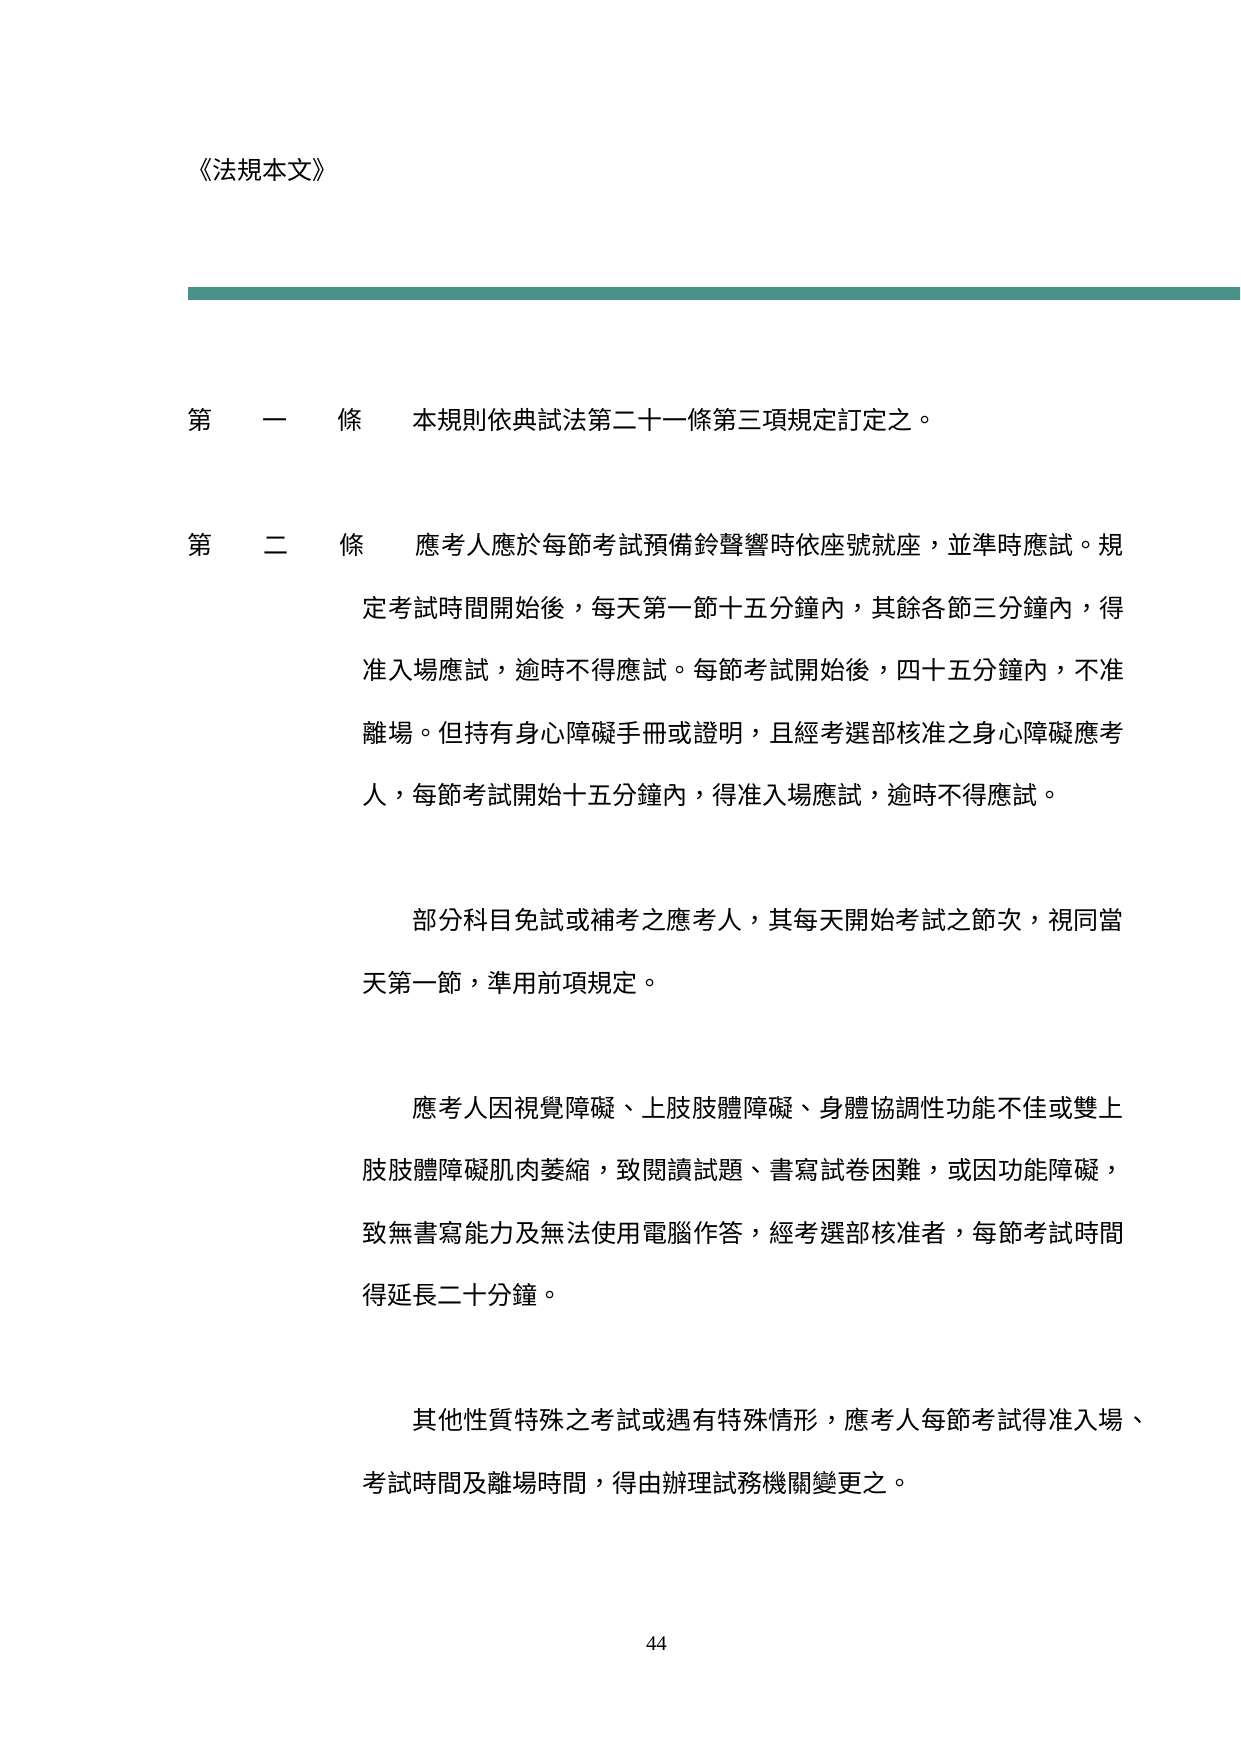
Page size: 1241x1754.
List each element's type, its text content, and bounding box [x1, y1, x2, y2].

text 第 一 條 本規則依典試法第二十一條第三項規定訂定之。 [187, 377, 1125, 439]
text 《法規本文》 [187, 127, 1125, 189]
text 其他性質特殊之考試或遇有特殊情形，應考人每節考試得准入場、考試時間及離場時間，得由辦理試務機關變更之。 [362, 1377, 1125, 1502]
text 部分科目免試或補考之應考人，其每天開始考試之節次，視同當天第一節，準用前項規定。 [362, 877, 1125, 1002]
text 應考人因視覺障礙、上肢肢體障礙、身體協調性功能不佳或雙上肢肢體障礙肌肉萎縮，致閱讀試題、書寫試卷困難，或因功能障礙，致無書寫能力及無法使用電腦作答，經考選部核准者，每節考試時間得延長二十分鐘。 [362, 1064, 1125, 1314]
text 第 二 條 應考人應於每節考試預備鈴聲響時依座號就座，並準時應試。規定考試時間開始後，每天第一節十五分鐘內，其餘各節三分鐘內，得准入場應試，逾時不得應試。每節考試開始後，四十五分鐘內，不准離場。但持有身心障礙手冊或證明，且經考選部核准之身心障礙應考人，每節考試開始十五分鐘內，得准入場應試，逾時不得應試。 [187, 502, 1125, 814]
